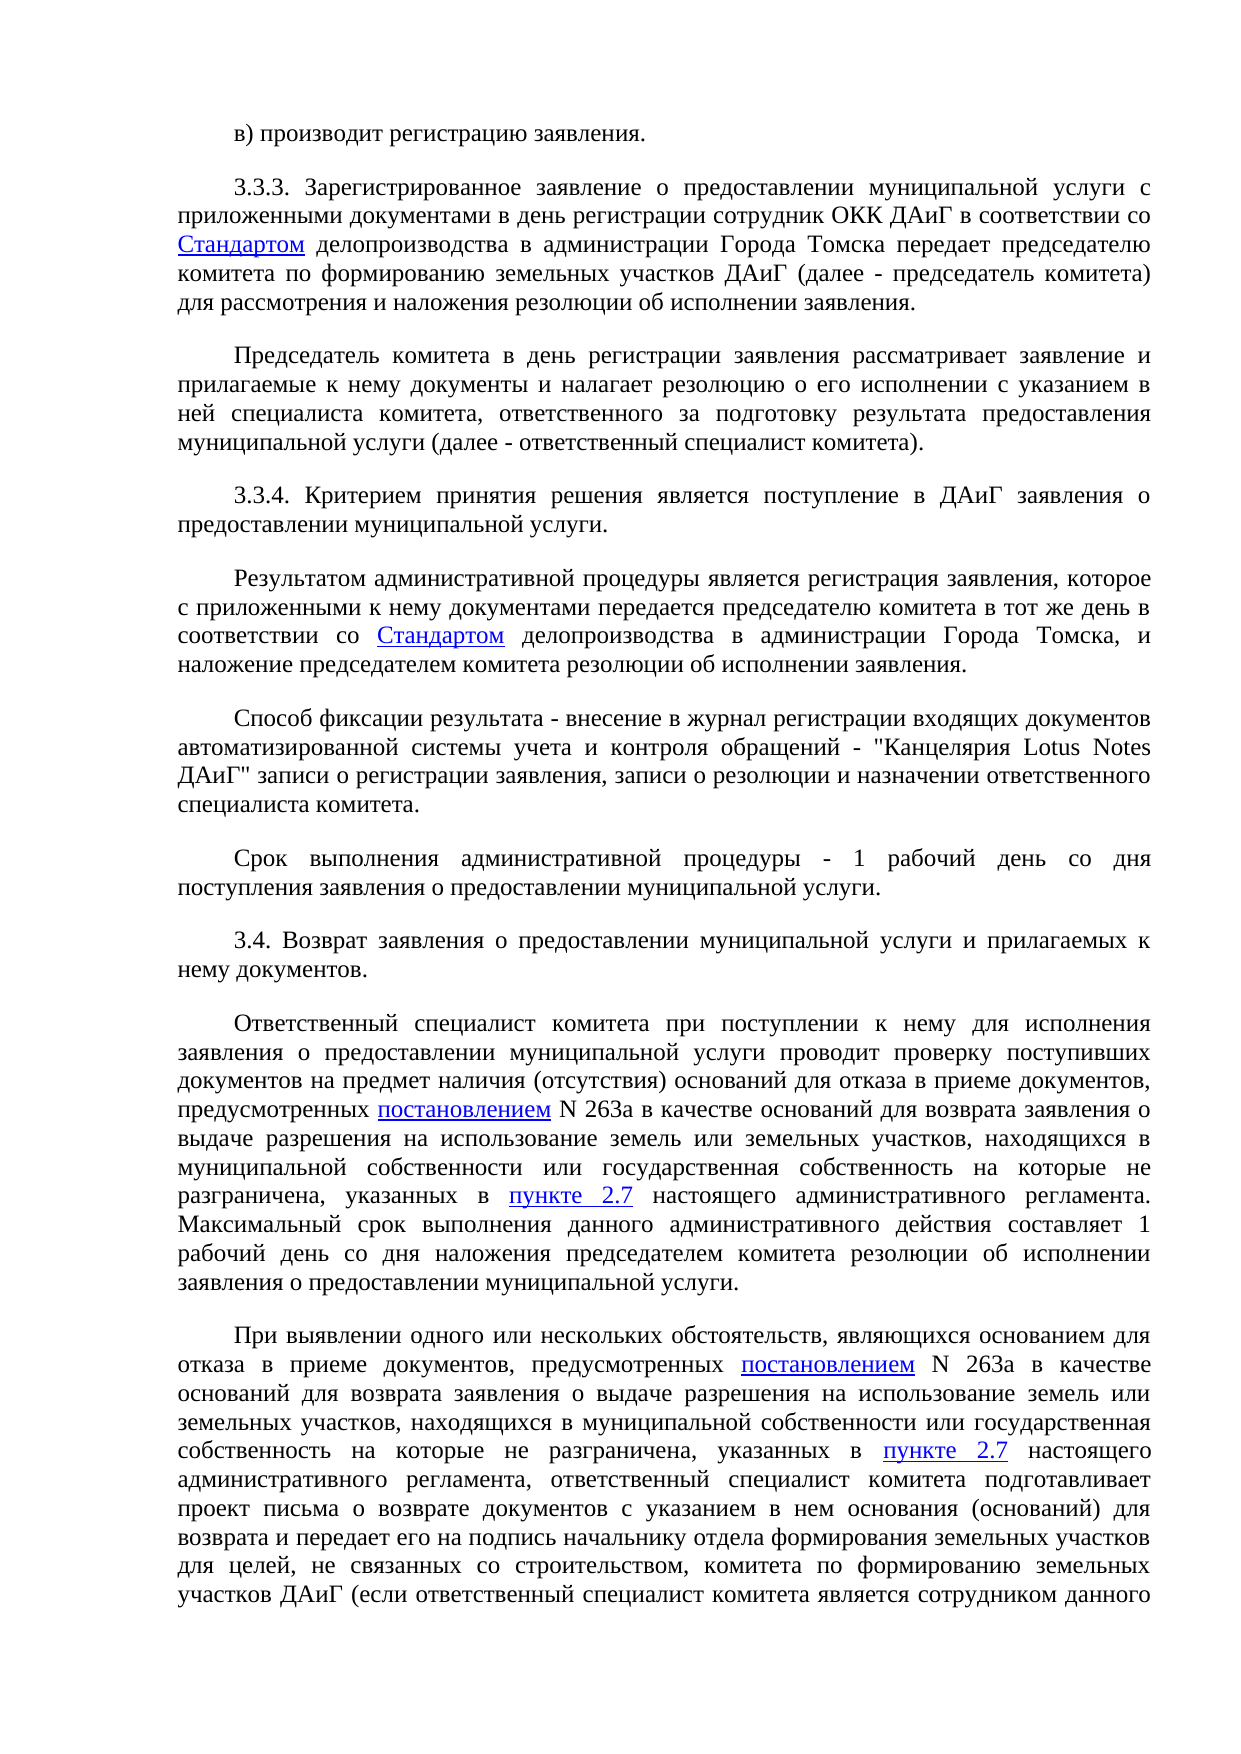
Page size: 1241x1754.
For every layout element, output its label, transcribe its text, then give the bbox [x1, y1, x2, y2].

text 3.4. Возврат заявления о предоставлении муниципальной услуги и прилагаемых к нему документов. [177, 926, 1152, 983]
text Срок выполнения административной процедуры - 1 рабочий день со дня поступления заявления о предоставлении муниципальной услуги. [177, 843, 1152, 901]
text Результатом административной процедуры является регистрация заявления, которое с приложенными к нему документами передается председателю комитета в тот же день в соответствии со Стандартом делопроизводства в администрации Города Томска, и наложение председателем комитета резолюции об исполнении заявления. [177, 563, 1152, 678]
text Ответственный специалист комитета при поступлении к нему для исполнения заявления о предоставлении муниципальной услуги проводит проверку поступивших документов на предмет наличия (отсутствия) оснований для отказа в приеме документов, предусмотренных постановлением N 263а в качестве оснований для возврата заявления о выдаче разрешения на использование земель или земельных участков, находящихся в муниципальной собственности или государственная собственность на которые не разграничена, указанных в пункте 2.7 настоящего административного регламента. Максимальный срок выполнения данного административного действия составляет 1 рабочий день со дня наложения председателем комитета резолюции об исполнении заявления о предоставлении муниципальной услуги. [177, 1008, 1152, 1296]
text При выявлении одного или нескольких обстоятельств, являющихся основанием для отказа в приеме документов, предусмотренных постановлением N 263а в качестве оснований для возврата заявления о выдаче разрешения на использование земель или земельных участков, находящихся в муниципальной собственности или государственная собственность на которые не разграничена, указанных в пункте 2.7 настоящего административного регламента, ответственный специалист комитета подготавливает проект письма о возврате документов с указанием в нем основания (оснований) для возврата и передает его на подпись начальнику отдела формирования земельных участков для целей, не связанных со строительством, комитета по формированию земельных участков ДАиГ (если ответственный специалист комитета является сотрудником данного [177, 1321, 1152, 1608]
text 3.3.3. Зарегистрированное заявление о предоставлении муниципальной услуги с приложенными документами в день регистрации сотрудник ОКК ДАиГ в соответствии со Стандартом делопроизводства в администрации Города Томска передает председателю комитета по формированию земельных участков ДАиГ (далее - председатель комитета) для рассмотрения и наложения резолюции об исполнении заявления. [177, 172, 1152, 316]
text Председатель комитета в день регистрации заявления рассматривает заявление и прилагаемые к нему документы и налагает резолюцию о его исполнении с указанием в ней специалиста комитета, ответственного за подготовку результата предоставления муниципальной услуги (далее - ответственный специалист комитета). [177, 341, 1152, 456]
text Способ фиксации результата - внесение в журнал регистрации входящих документов автоматизированной системы учета и контроля обращений - "Канцелярия Lotus Notes ДАиГ" записи о регистрации заявления, записи о резолюции и назначении ответственного специалиста комитета. [177, 703, 1152, 818]
text в) производит регистрацию заявления. [177, 118, 1152, 147]
text 3.3.4. Критерием принятия решения является поступление в ДАиГ заявления о предоставлении муниципальной услуги. [177, 481, 1152, 538]
